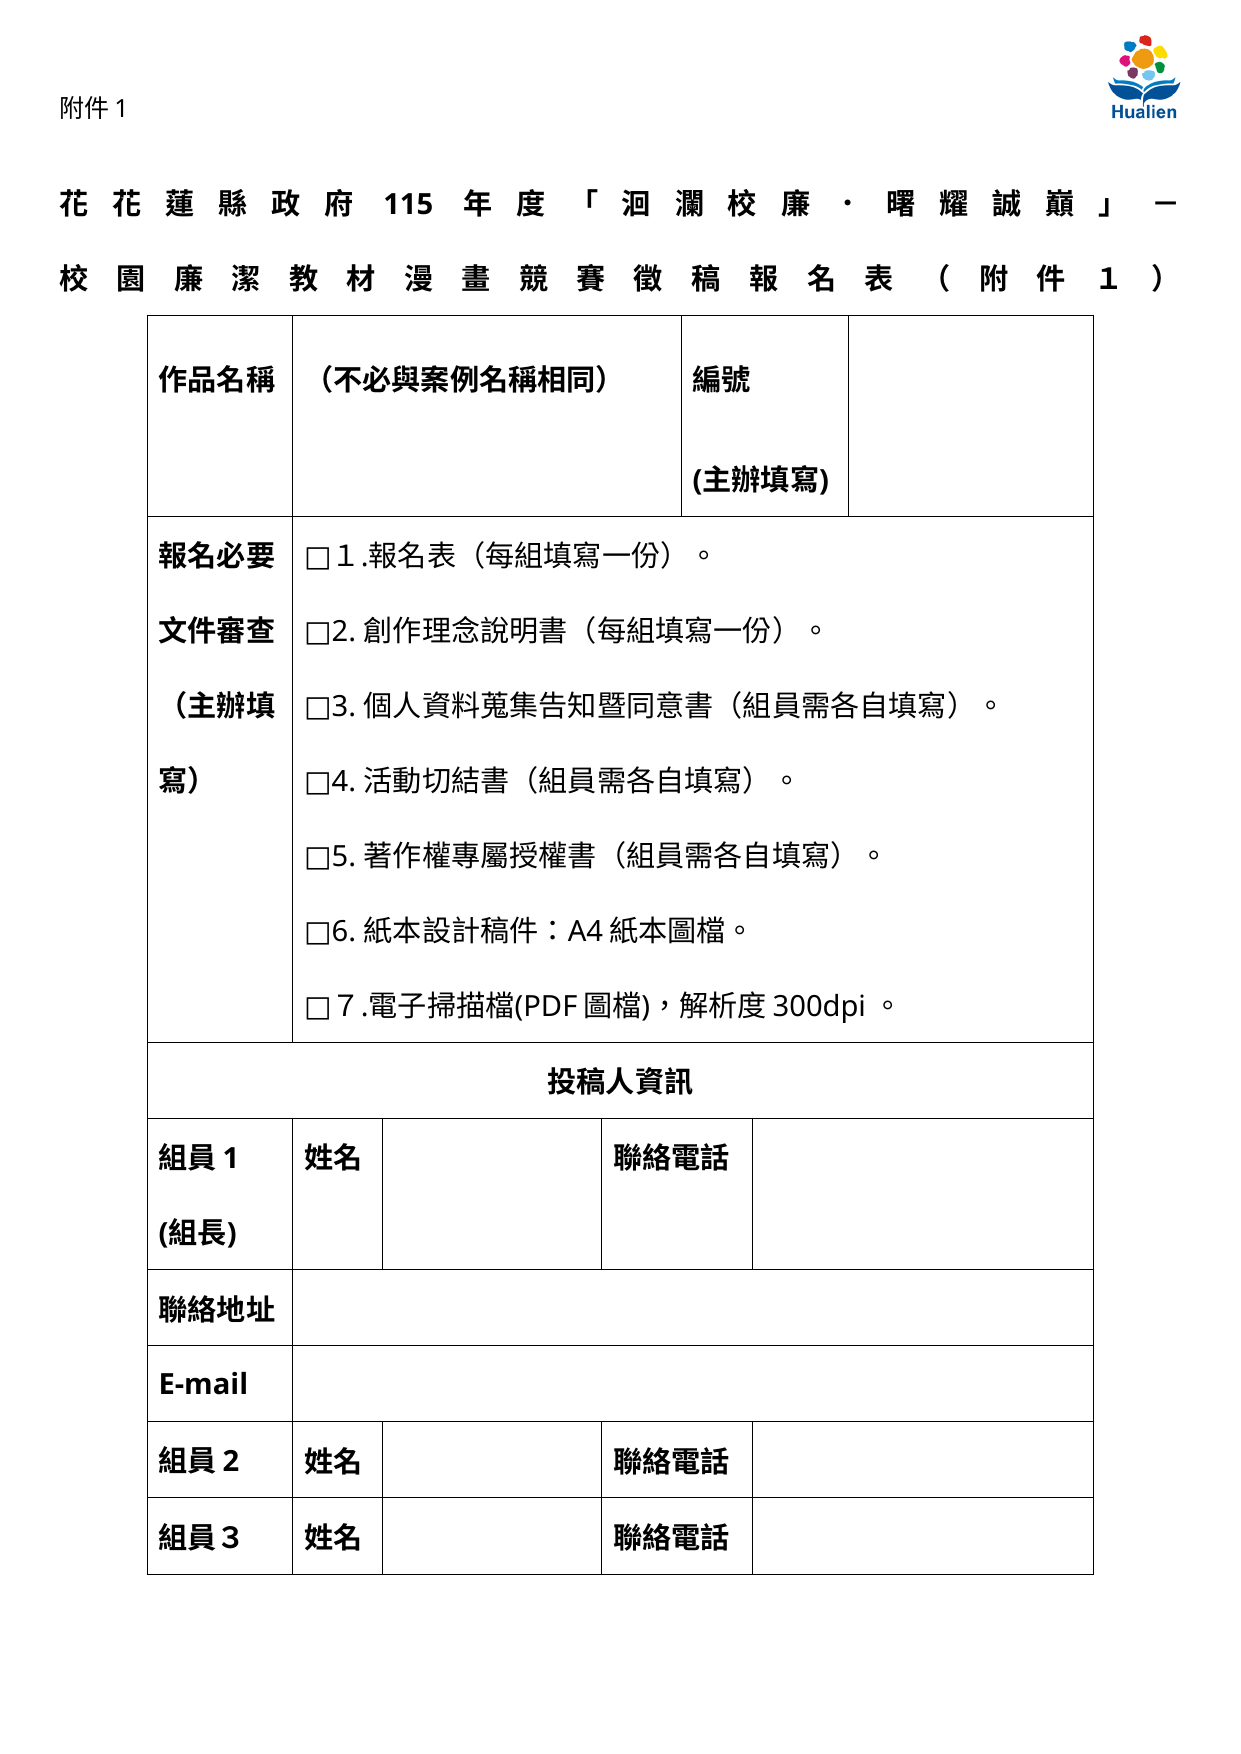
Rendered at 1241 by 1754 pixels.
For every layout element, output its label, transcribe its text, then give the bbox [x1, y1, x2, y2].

table_cell 聯絡電話 [602, 1119, 752, 1269]
table_cell 組員2 [148, 1422, 292, 1497]
text 校園廉潔教材漫畫競賽徵稿報名表（附件１） [59, 239, 1181, 314]
table_cell 姓名 [293, 1119, 382, 1269]
table_cell 組員1 (組長) [148, 1119, 292, 1269]
table_cell 投稿人資訊 [148, 1043, 1093, 1118]
table_cell E-mail [148, 1346, 292, 1421]
table_cell □１.報名表（每組填寫一份）。 □2. 創作理念說明書（每組填寫一份）。 □3. 個人資料蒐集告知暨同意書（組員需各自填寫）。 □4. 活動切結書（組員需各自填寫）。 □5. 著作權專屬授權書（組員需各自填寫）。 □6. 紙本設計稿件：A4紙本圖檔。 □７.電子掃描檔(PDF圖檔)，解析度300dpi 。 [293, 517, 1093, 1042]
table_cell [383, 1119, 601, 1269]
table_cell 聯絡地址 [148, 1270, 292, 1345]
table_header （不必與案例名稱相同） [293, 316, 681, 516]
table_cell 姓名 [293, 1498, 382, 1573]
table_cell 報名必要 文件審查 （主辦填寫） [148, 517, 292, 1042]
table_cell 聯絡電話 [602, 1422, 752, 1497]
table_cell [753, 1119, 1093, 1269]
table_cell 姓名 [293, 1422, 382, 1497]
table_header [849, 316, 1093, 516]
table_header 作品名稱 [148, 316, 292, 516]
table_cell [753, 1498, 1093, 1573]
table_cell [293, 1346, 1093, 1421]
text 花花蓮縣政府115年度「洄瀾校廉．曙耀誠巔」－ [59, 164, 1181, 239]
table_cell [293, 1270, 1093, 1345]
table_cell [383, 1422, 601, 1497]
table_cell 聯絡電話 [602, 1498, 752, 1573]
table_cell 組員３ [148, 1498, 292, 1573]
picture [1106, 33, 1182, 120]
table_cell [753, 1422, 1093, 1497]
table_header 編號 (主辦填寫) [682, 316, 848, 516]
table_cell [383, 1498, 601, 1573]
